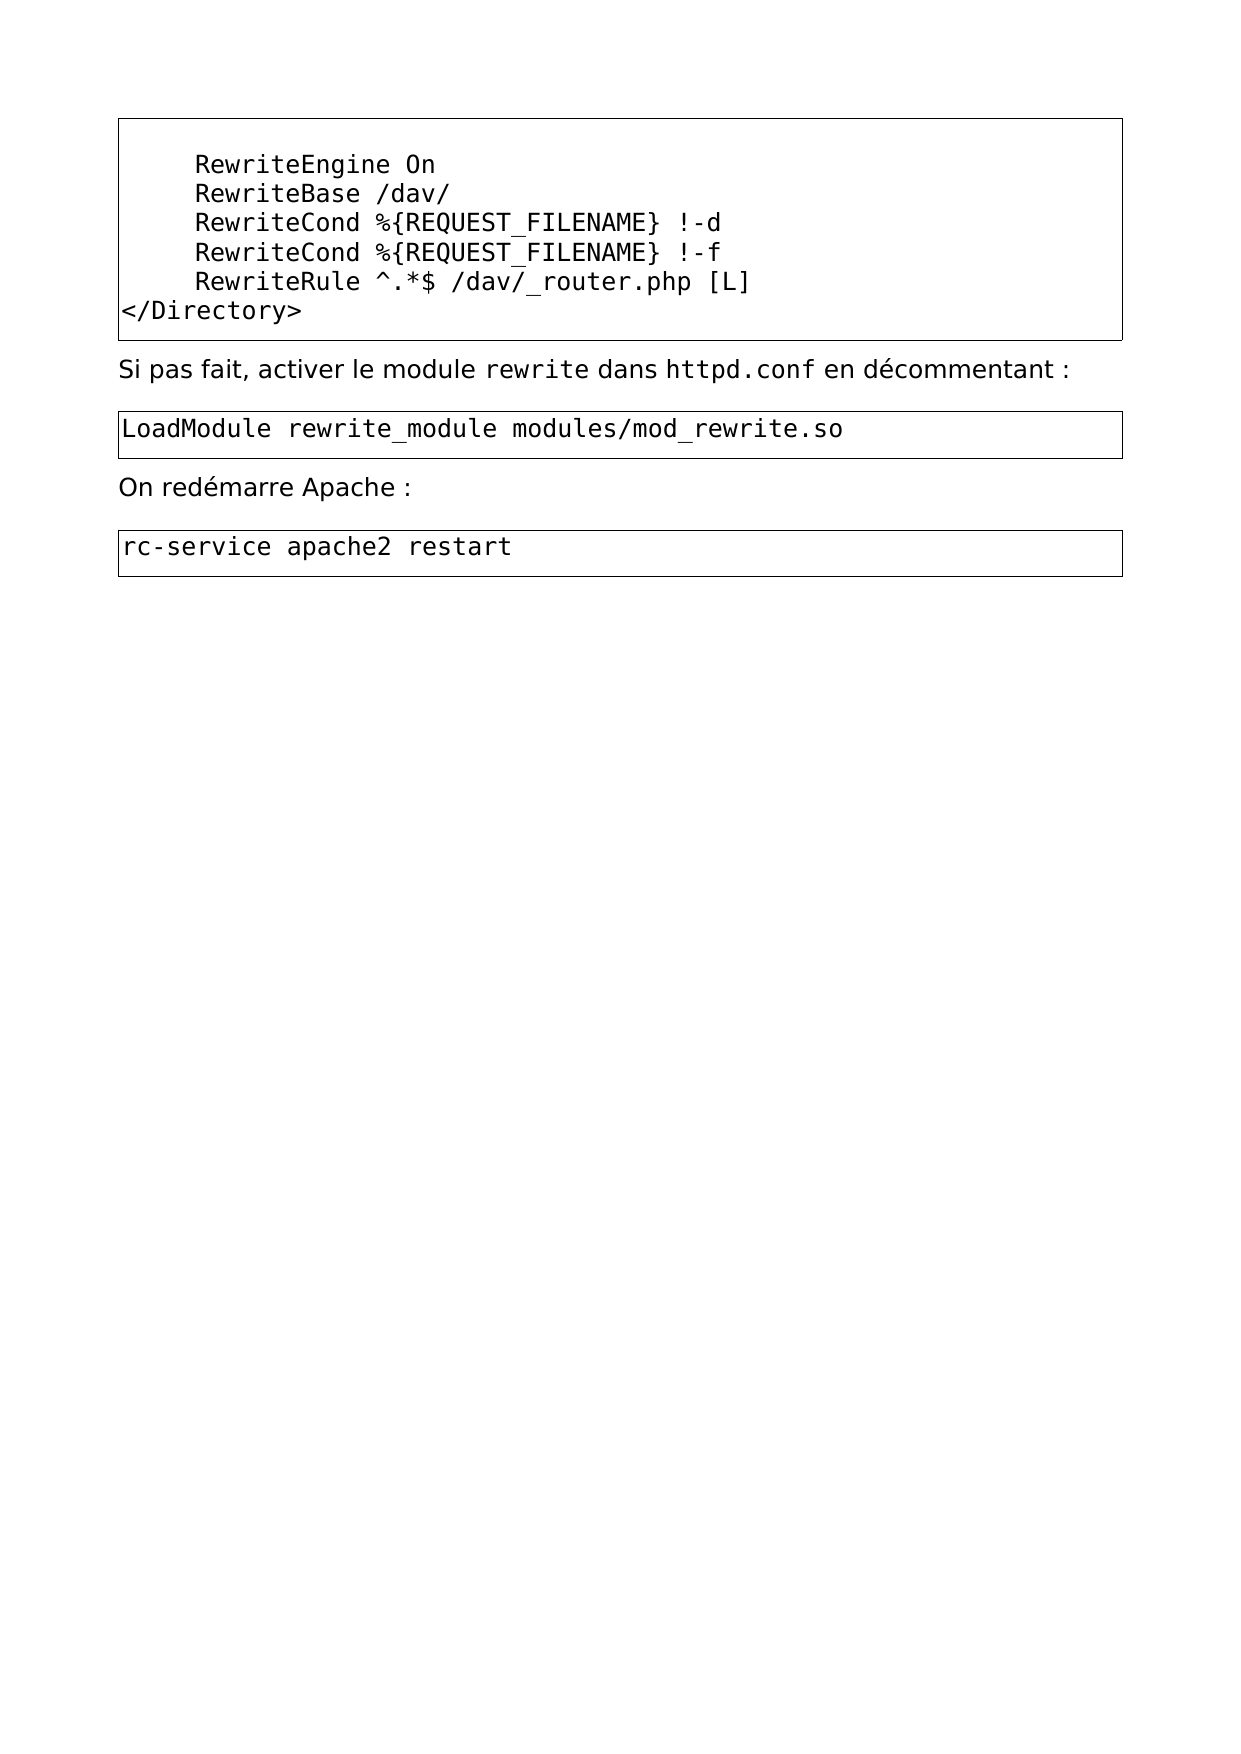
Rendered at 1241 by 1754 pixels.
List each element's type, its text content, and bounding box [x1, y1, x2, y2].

table_header rc-service apache2 restart [119, 531, 1122, 576]
table_header LoadModule rewrite_module modules/mod_rewrite.so [119, 412, 1122, 458]
table_header RewriteEngine On RewriteBase /dav/ RewriteCond %{REQUEST_FILENAME} !-d RewriteCond %{REQUEST_FILENAME} !-f RewriteRule ^.*$ /dav/_router.php [L] </Directory> [119, 119, 1122, 340]
text Si pas fait, activer le module rewrite dans httpd.conf en décommentant : [118, 355, 1122, 384]
text On redémarre Apache : [118, 473, 1122, 502]
